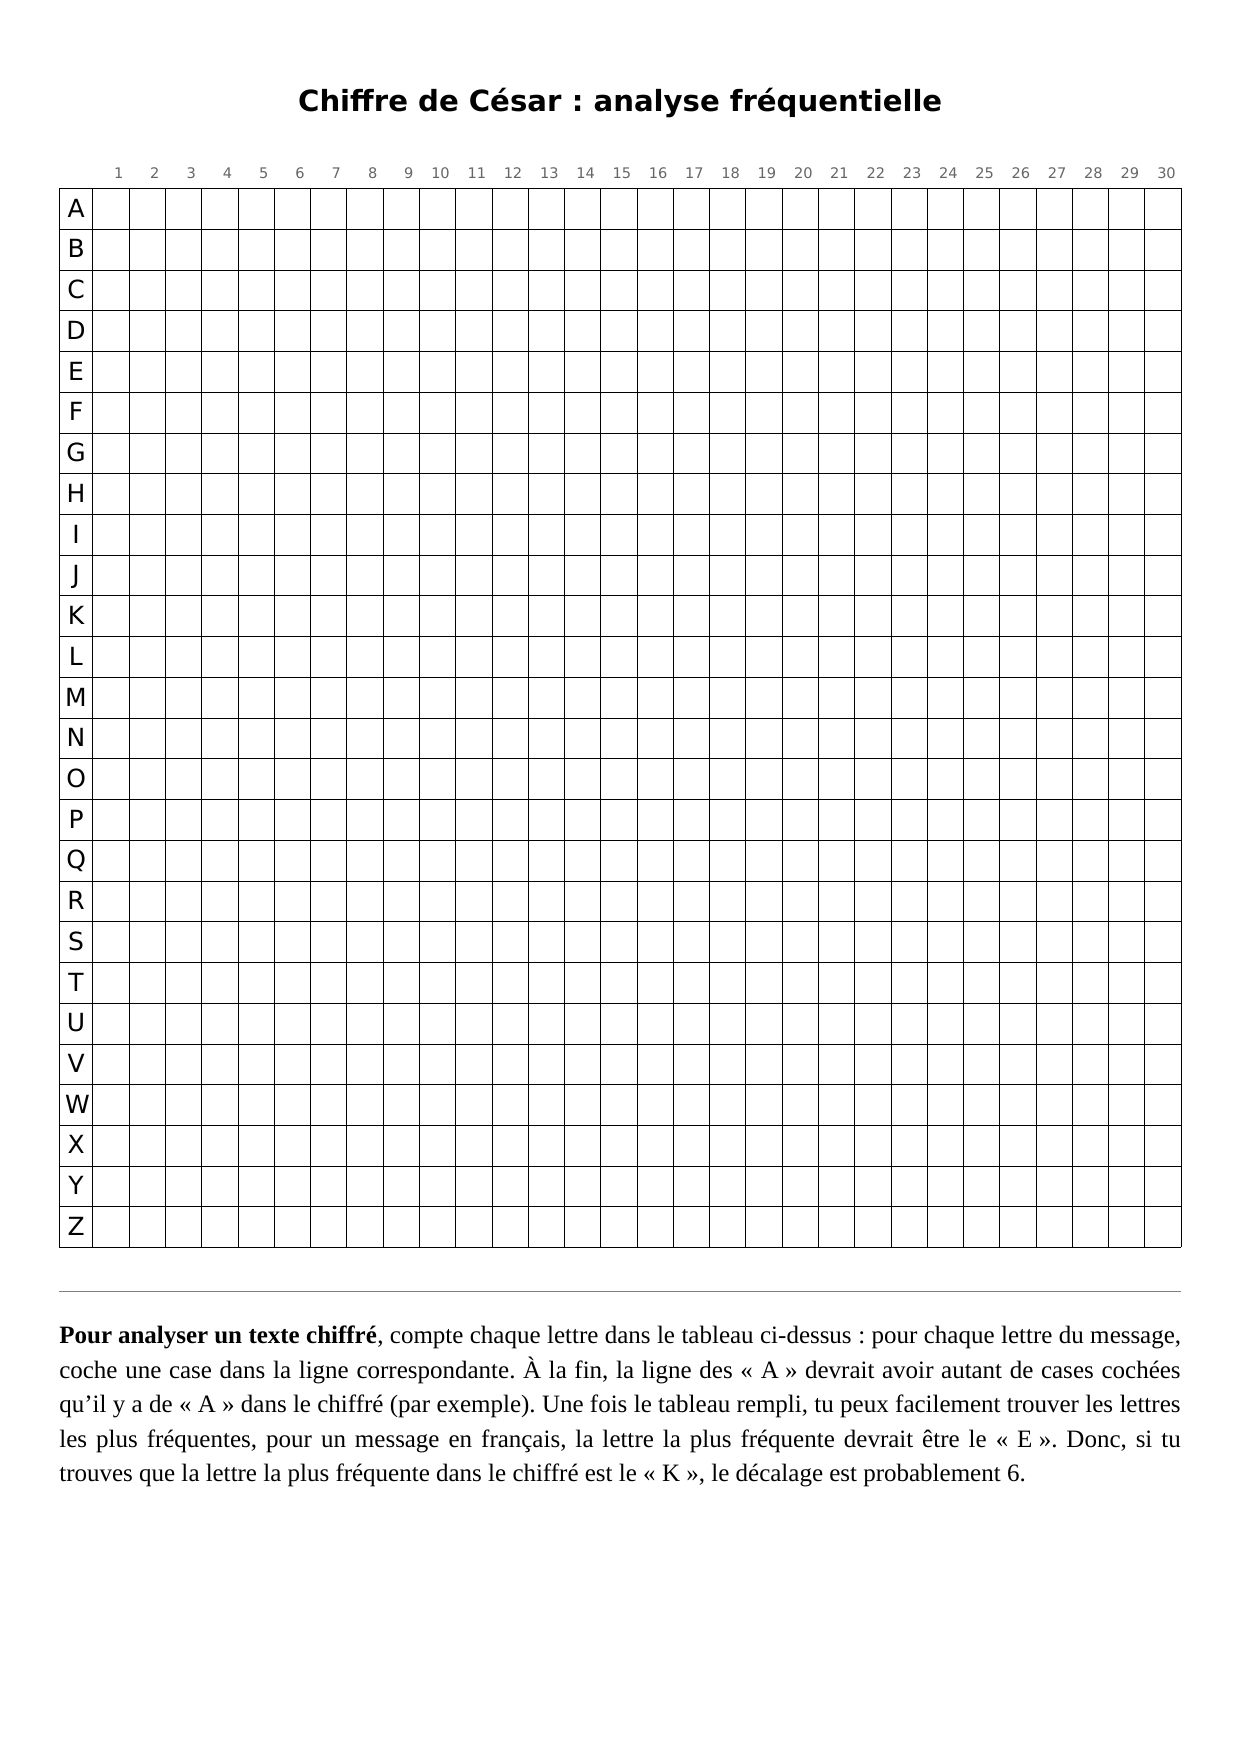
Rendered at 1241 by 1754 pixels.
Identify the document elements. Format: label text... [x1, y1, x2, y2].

table_cell [275, 882, 310, 921]
table_cell [1109, 678, 1144, 718]
table_cell [819, 474, 854, 514]
table_cell [202, 311, 238, 351]
table_cell [1109, 352, 1144, 392]
table_cell [529, 393, 564, 432]
table_cell [239, 882, 274, 921]
table_cell [710, 393, 745, 432]
table_cell [1000, 1085, 1036, 1125]
table_cell [166, 474, 201, 514]
table_cell [928, 271, 963, 310]
table_cell [710, 922, 745, 962]
table_cell [420, 1126, 455, 1166]
table_cell [420, 882, 455, 921]
table_cell [928, 189, 963, 229]
table_cell [166, 678, 201, 718]
table_cell [93, 271, 129, 310]
table_cell [1109, 596, 1144, 636]
table_cell [638, 556, 673, 595]
table_cell [202, 1004, 238, 1043]
table_cell [311, 637, 346, 677]
table_cell H [60, 474, 92, 514]
table_cell [384, 637, 419, 677]
table_cell [1145, 922, 1181, 962]
table_cell [1037, 1167, 1072, 1206]
table_cell [783, 882, 818, 921]
table_cell [384, 1167, 419, 1206]
table_cell [638, 882, 673, 921]
table_cell R [60, 882, 92, 921]
table_header 18 [709, 160, 745, 188]
table_cell [1073, 311, 1108, 351]
table_cell [674, 1207, 709, 1247]
table_cell [420, 230, 455, 269]
table_cell [819, 230, 854, 269]
table_cell [819, 1045, 854, 1084]
table_cell [638, 759, 673, 799]
table_cell [1000, 434, 1036, 473]
table_cell [928, 1126, 963, 1166]
table_cell [1109, 1207, 1144, 1247]
table_cell W [60, 1085, 92, 1125]
table_cell [420, 922, 455, 962]
table_cell [420, 474, 455, 514]
table_cell [456, 759, 492, 799]
table_cell [601, 1167, 637, 1206]
table_cell [529, 678, 564, 718]
table_header 30 [1145, 160, 1181, 188]
table_cell [964, 434, 999, 473]
table_cell [347, 882, 383, 921]
table_cell [384, 1126, 419, 1166]
table_cell [275, 230, 310, 269]
table_cell [1073, 963, 1108, 1003]
table_cell [710, 352, 745, 392]
table_cell [1109, 189, 1144, 229]
table_cell [1037, 230, 1072, 269]
table_cell [1145, 678, 1181, 718]
table_cell [565, 352, 600, 392]
table_cell [783, 1126, 818, 1166]
table_cell [420, 678, 455, 718]
table_cell [93, 759, 129, 799]
table_header 6 [274, 160, 310, 188]
table_cell [1145, 1207, 1181, 1247]
table_cell [239, 434, 274, 473]
table_cell [493, 434, 528, 473]
table_cell [130, 189, 165, 229]
table_cell [710, 800, 745, 840]
table_cell [166, 841, 201, 881]
table_cell G [60, 434, 92, 473]
table_cell [746, 271, 782, 310]
table_cell [1000, 922, 1036, 962]
table_cell [601, 556, 637, 595]
table_cell [638, 1207, 673, 1247]
table_cell [384, 678, 419, 718]
table_cell [819, 352, 854, 392]
table_cell [456, 556, 492, 595]
table_cell P [60, 800, 92, 840]
table_cell [202, 800, 238, 840]
table_cell [1073, 434, 1108, 473]
table_cell [493, 1126, 528, 1166]
table_cell [674, 637, 709, 677]
table_cell [892, 434, 927, 473]
table_cell [892, 800, 927, 840]
table_cell [601, 393, 637, 432]
table_cell [746, 800, 782, 840]
table_header 9 [383, 160, 419, 188]
table_cell [275, 393, 310, 432]
table_cell [456, 393, 492, 432]
table_cell [93, 474, 129, 514]
table_cell [93, 922, 129, 962]
table_cell [638, 596, 673, 636]
table_cell Y [60, 1167, 92, 1206]
table_cell [275, 637, 310, 677]
table_cell [783, 230, 818, 269]
table_cell [166, 963, 201, 1003]
table_cell [1073, 556, 1108, 595]
table_cell [855, 759, 891, 799]
table_cell [710, 759, 745, 799]
table_cell [964, 311, 999, 351]
table_cell [93, 393, 129, 432]
table_cell [928, 434, 963, 473]
table_cell [1073, 515, 1108, 555]
table_cell [384, 882, 419, 921]
table_cell [130, 515, 165, 555]
table_cell [311, 230, 346, 269]
table_cell [601, 311, 637, 351]
table_cell [130, 596, 165, 636]
table_cell [420, 637, 455, 677]
table_header 15 [600, 160, 637, 188]
table_cell [819, 1126, 854, 1166]
table_header 29 [1108, 160, 1144, 188]
table_cell [493, 841, 528, 881]
table_cell [565, 841, 600, 881]
table_cell [783, 841, 818, 881]
table_cell [565, 637, 600, 677]
table_cell [892, 637, 927, 677]
table_cell [710, 882, 745, 921]
table_cell [275, 474, 310, 514]
table_cell [347, 1004, 383, 1043]
table_cell [928, 922, 963, 962]
table_cell [892, 352, 927, 392]
table_cell [892, 719, 927, 758]
table_cell [710, 1126, 745, 1166]
table_cell [638, 963, 673, 1003]
table_cell [928, 841, 963, 881]
table_cell [456, 963, 492, 1003]
table_header 5 [238, 160, 274, 188]
table_cell [565, 678, 600, 718]
table_cell [1109, 434, 1144, 473]
table_cell [819, 678, 854, 718]
table_cell [1073, 841, 1108, 881]
table_cell [1037, 800, 1072, 840]
table_cell [1109, 1004, 1144, 1043]
table_cell [601, 1004, 637, 1043]
table_cell [529, 882, 564, 921]
table_cell [746, 474, 782, 514]
table_cell [638, 189, 673, 229]
table_cell [130, 271, 165, 310]
table_cell [1109, 922, 1144, 962]
table_cell [746, 841, 782, 881]
table_cell [311, 352, 346, 392]
table_cell [166, 189, 201, 229]
table_cell [275, 352, 310, 392]
table_cell [746, 434, 782, 473]
table_cell [1145, 637, 1181, 677]
table_cell [130, 678, 165, 718]
table_cell [529, 637, 564, 677]
table_cell [638, 434, 673, 473]
table_cell [166, 1126, 201, 1166]
table_cell [1145, 719, 1181, 758]
table_cell [928, 1004, 963, 1043]
table_cell [638, 515, 673, 555]
table_cell [202, 1045, 238, 1084]
table_cell [928, 1085, 963, 1125]
table_cell [1073, 759, 1108, 799]
table_cell [1073, 678, 1108, 718]
table_cell [746, 678, 782, 718]
table_cell [674, 963, 709, 1003]
table_cell [746, 922, 782, 962]
table_cell [130, 963, 165, 1003]
table_cell [855, 474, 891, 514]
table_cell [892, 882, 927, 921]
table_cell E [60, 352, 92, 392]
table_cell [1073, 1126, 1108, 1166]
table_cell [1073, 596, 1108, 636]
table_cell [1000, 719, 1036, 758]
table_cell [638, 1126, 673, 1166]
table_cell [674, 882, 709, 921]
table_cell [202, 434, 238, 473]
table_cell [275, 515, 310, 555]
table_cell [964, 352, 999, 392]
table_cell [674, 556, 709, 595]
table_cell [93, 556, 129, 595]
table_cell [384, 841, 419, 881]
table_header [59, 160, 92, 188]
table_cell F [60, 393, 92, 432]
table_cell [93, 1207, 129, 1247]
table_cell [928, 515, 963, 555]
table_cell [783, 434, 818, 473]
table_cell [638, 1045, 673, 1084]
table_cell [202, 841, 238, 881]
table_cell [964, 882, 999, 921]
table_cell [601, 1045, 637, 1084]
table_cell [638, 393, 673, 432]
table_cell [674, 189, 709, 229]
table_cell [1000, 759, 1036, 799]
table_header 3 [165, 160, 201, 188]
table_header 14 [564, 160, 600, 188]
table_cell [710, 230, 745, 269]
table_cell [710, 637, 745, 677]
table_cell [166, 352, 201, 392]
table_cell [384, 1045, 419, 1084]
table_cell [746, 963, 782, 1003]
table_cell [892, 474, 927, 514]
table_cell [420, 841, 455, 881]
table_cell [493, 515, 528, 555]
table_cell [130, 882, 165, 921]
table_cell [892, 596, 927, 636]
table_header 10 [419, 160, 455, 188]
table_cell I [60, 515, 92, 555]
table_cell [275, 1126, 310, 1166]
table_cell [1000, 189, 1036, 229]
table_cell [964, 963, 999, 1003]
table_cell [384, 474, 419, 514]
table_cell [565, 596, 600, 636]
table_cell [275, 719, 310, 758]
table_cell [855, 596, 891, 636]
table_cell [783, 800, 818, 840]
table_cell [529, 963, 564, 1003]
table_cell [892, 1004, 927, 1043]
table_cell [493, 311, 528, 351]
text Pour analyser un texte chiffré, compte chaque lettre dans le tableau ci-dessus : pour chaque lettre du message, coche une case dans la ligne correspondante. À la fin, la ligne des « A » devrait avoir autant de cases cochées qu’il y a de « A » dans le chiffré (par exemple). Une fois le tableau rempli, tu peux facilement trouver les lettres les plus fréquentes, pour un message en français, la lettre la plus fréquente devrait être le « E ». Donc, si tu trouves que la lettre la plus fréquente dans le chiffré est le « K », le décalage est probablement 6. [59, 1321, 1181, 1487]
table_header 27 [1036, 160, 1072, 188]
table_cell [783, 311, 818, 351]
table_cell [892, 189, 927, 229]
table_cell [783, 637, 818, 677]
table_cell [384, 311, 419, 351]
table_cell [529, 230, 564, 269]
table_cell [928, 882, 963, 921]
table_cell [239, 556, 274, 595]
table_cell [855, 1167, 891, 1206]
table_cell [384, 556, 419, 595]
table_cell [964, 678, 999, 718]
table_cell [674, 1126, 709, 1166]
table_cell [130, 434, 165, 473]
table_cell [1073, 271, 1108, 310]
table_cell [819, 800, 854, 840]
table_cell [130, 1004, 165, 1043]
table_cell [1073, 1045, 1108, 1084]
table_cell [130, 556, 165, 595]
table_cell [275, 189, 310, 229]
table_cell [855, 963, 891, 1003]
table_cell [783, 556, 818, 595]
table_cell [1000, 230, 1036, 269]
table_cell [239, 1085, 274, 1125]
table_cell [529, 1004, 564, 1043]
table_cell [565, 311, 600, 351]
table_cell [601, 1085, 637, 1125]
table_header 25 [963, 160, 999, 188]
table_cell [1037, 1004, 1072, 1043]
table_cell [384, 800, 419, 840]
table_cell [493, 393, 528, 432]
table_cell [529, 596, 564, 636]
table_cell [674, 800, 709, 840]
table_cell [1000, 596, 1036, 636]
table_cell [420, 800, 455, 840]
table_cell [239, 1167, 274, 1206]
table_cell [93, 963, 129, 1003]
table_cell [1073, 393, 1108, 432]
table_cell [384, 230, 419, 269]
table_cell [892, 922, 927, 962]
table_cell [1037, 556, 1072, 595]
table_cell [638, 1085, 673, 1125]
table_cell [855, 515, 891, 555]
table_cell [384, 1085, 419, 1125]
table_cell [1145, 800, 1181, 840]
table_cell [93, 637, 129, 677]
table_cell [1000, 841, 1036, 881]
table_cell [783, 515, 818, 555]
table_cell [456, 311, 492, 351]
table_cell [311, 434, 346, 473]
table_cell [783, 596, 818, 636]
table_cell [493, 352, 528, 392]
table_cell Z [60, 1207, 92, 1247]
table_cell [311, 1085, 346, 1125]
table_cell [928, 637, 963, 677]
table_cell [964, 719, 999, 758]
table_cell [93, 1167, 129, 1206]
table_cell [493, 637, 528, 677]
table_cell [456, 474, 492, 514]
table_cell [275, 922, 310, 962]
table_cell [275, 1085, 310, 1125]
table_cell [347, 637, 383, 677]
table_cell [93, 1004, 129, 1043]
table_cell [420, 1085, 455, 1125]
table_cell [456, 189, 492, 229]
table_cell [347, 352, 383, 392]
table_cell [456, 515, 492, 555]
table_header 16 [637, 160, 673, 188]
table_cell [892, 963, 927, 1003]
table_cell [855, 434, 891, 473]
table_cell [311, 1167, 346, 1206]
table_cell [565, 963, 600, 1003]
table_cell [1145, 434, 1181, 473]
table_cell [565, 882, 600, 921]
table_cell [202, 515, 238, 555]
table_cell [928, 759, 963, 799]
table_cell [855, 230, 891, 269]
table_cell [855, 719, 891, 758]
table_cell [420, 271, 455, 310]
table_cell [456, 352, 492, 392]
table_cell [93, 800, 129, 840]
table_cell [892, 515, 927, 555]
table_cell [565, 1207, 600, 1247]
table_cell [674, 1167, 709, 1206]
table_cell [928, 800, 963, 840]
table_cell [1109, 1126, 1144, 1166]
table_cell [130, 393, 165, 432]
table_cell [456, 678, 492, 718]
table_cell [1000, 800, 1036, 840]
table_cell [746, 556, 782, 595]
table_cell [819, 882, 854, 921]
table_cell [347, 759, 383, 799]
table_cell [456, 596, 492, 636]
table_cell [202, 1167, 238, 1206]
table_cell [783, 963, 818, 1003]
table_cell [565, 1085, 600, 1125]
table_cell [202, 759, 238, 799]
table_cell [202, 474, 238, 514]
table_cell [456, 434, 492, 473]
table_cell [1037, 352, 1072, 392]
table_cell [964, 800, 999, 840]
table_cell [275, 271, 310, 310]
table_cell J [60, 556, 92, 595]
table_cell [130, 637, 165, 677]
table_cell [819, 1207, 854, 1247]
table_cell [130, 841, 165, 881]
table_cell [746, 393, 782, 432]
table_cell [1145, 1126, 1181, 1166]
table_cell [347, 515, 383, 555]
table_cell [601, 800, 637, 840]
table_cell [130, 1045, 165, 1084]
table_cell [638, 352, 673, 392]
table_cell [130, 719, 165, 758]
table_cell V [60, 1045, 92, 1084]
table_cell [638, 230, 673, 269]
table_cell [275, 678, 310, 718]
table_cell [565, 393, 600, 432]
table_cell [565, 189, 600, 229]
table_cell [493, 882, 528, 921]
table_cell [1000, 1004, 1036, 1043]
table_cell [964, 596, 999, 636]
table_cell [275, 759, 310, 799]
table_cell [638, 271, 673, 310]
table_cell [166, 311, 201, 351]
table_cell [819, 1085, 854, 1125]
table_cell M [60, 678, 92, 718]
table_cell [239, 1207, 274, 1247]
table_cell [638, 637, 673, 677]
table_cell [674, 1004, 709, 1043]
table_cell [819, 189, 854, 229]
table_cell [93, 352, 129, 392]
table_cell [964, 271, 999, 310]
table_cell [746, 230, 782, 269]
table_cell [1000, 393, 1036, 432]
table_cell [819, 311, 854, 351]
table_cell [1073, 1167, 1108, 1206]
table_cell [855, 271, 891, 310]
table_cell [819, 922, 854, 962]
table_cell [347, 189, 383, 229]
table_cell [819, 393, 854, 432]
table_cell [456, 800, 492, 840]
table_cell [601, 596, 637, 636]
table_cell [529, 841, 564, 881]
table_cell [1145, 963, 1181, 1003]
table_cell [1000, 1126, 1036, 1166]
table_cell [746, 719, 782, 758]
table_cell [420, 963, 455, 1003]
table_cell [928, 352, 963, 392]
table_cell [493, 678, 528, 718]
table_cell [202, 678, 238, 718]
table_cell [420, 556, 455, 595]
table_cell [964, 1126, 999, 1166]
table_cell [1109, 882, 1144, 921]
table_cell [239, 352, 274, 392]
table_cell [93, 230, 129, 269]
table_cell [202, 963, 238, 1003]
table_cell [130, 1085, 165, 1125]
table_cell [819, 556, 854, 595]
table_cell [420, 393, 455, 432]
table_cell [311, 393, 346, 432]
table_cell [202, 271, 238, 310]
table_cell [855, 800, 891, 840]
table_cell [166, 922, 201, 962]
table_cell [565, 800, 600, 840]
table_cell [819, 515, 854, 555]
table_cell [202, 637, 238, 677]
table_cell [1109, 474, 1144, 514]
table_cell [420, 189, 455, 229]
table_cell [1037, 1085, 1072, 1125]
table_cell [347, 556, 383, 595]
table_cell [166, 230, 201, 269]
table_cell [239, 1004, 274, 1043]
table_cell [1145, 189, 1181, 229]
table_cell [311, 922, 346, 962]
table_cell [202, 1126, 238, 1166]
table_cell [1145, 1004, 1181, 1043]
table_cell [1037, 189, 1072, 229]
table_cell [746, 1085, 782, 1125]
table_cell [710, 311, 745, 351]
table_cell [1000, 474, 1036, 514]
table_cell [384, 515, 419, 555]
table_cell [855, 841, 891, 881]
table_cell [1145, 882, 1181, 921]
table_cell [130, 1207, 165, 1247]
table_cell [311, 759, 346, 799]
table_cell [601, 841, 637, 881]
table_cell [166, 882, 201, 921]
table_cell [710, 515, 745, 555]
table_cell [1037, 515, 1072, 555]
table_cell [928, 230, 963, 269]
table_cell [347, 393, 383, 432]
table_cell [674, 311, 709, 351]
table_cell [1073, 1207, 1108, 1247]
table_cell [601, 515, 637, 555]
table_cell [601, 434, 637, 473]
table_cell [239, 759, 274, 799]
table_cell [746, 1004, 782, 1043]
table_cell T [60, 963, 92, 1003]
table_cell [565, 556, 600, 595]
table_cell [746, 1126, 782, 1166]
table_cell [638, 922, 673, 962]
table_cell [674, 352, 709, 392]
table_cell [892, 1045, 927, 1084]
table_cell [1073, 882, 1108, 921]
table_cell [565, 1126, 600, 1166]
table_cell [347, 1167, 383, 1206]
table_cell [275, 1167, 310, 1206]
table_header 12 [492, 160, 528, 188]
table_cell [347, 1207, 383, 1247]
table_cell [1073, 474, 1108, 514]
table_cell [1037, 922, 1072, 962]
table_cell [1073, 800, 1108, 840]
table_cell [1000, 556, 1036, 595]
table_cell [674, 474, 709, 514]
table_cell [1145, 474, 1181, 514]
table_cell [166, 434, 201, 473]
table_cell [529, 474, 564, 514]
table_cell [819, 963, 854, 1003]
table_cell [420, 1004, 455, 1043]
table_cell [347, 230, 383, 269]
table_cell [130, 352, 165, 392]
table_cell [1109, 719, 1144, 758]
table_cell [855, 311, 891, 351]
table_cell [892, 271, 927, 310]
table_cell [855, 189, 891, 229]
table_cell [565, 230, 600, 269]
table_cell C [60, 271, 92, 310]
table_cell [928, 1167, 963, 1206]
table_cell [964, 1085, 999, 1125]
table_cell [1109, 963, 1144, 1003]
table_cell [384, 434, 419, 473]
table_cell [239, 515, 274, 555]
table_cell [202, 882, 238, 921]
table_cell [202, 352, 238, 392]
table_cell [1037, 759, 1072, 799]
table_cell [130, 1126, 165, 1166]
table_cell [674, 1085, 709, 1125]
table_cell [674, 230, 709, 269]
table_cell [93, 189, 129, 229]
table_cell [819, 841, 854, 881]
table_cell [130, 230, 165, 269]
table_cell [819, 434, 854, 473]
table_cell [964, 922, 999, 962]
table_cell [819, 759, 854, 799]
table_cell [565, 515, 600, 555]
table_cell [710, 841, 745, 881]
table_cell [529, 1085, 564, 1125]
table_cell [93, 882, 129, 921]
table_cell [855, 1045, 891, 1084]
table_cell [1000, 515, 1036, 555]
table_cell [674, 393, 709, 432]
table_cell [202, 189, 238, 229]
table_cell [529, 1045, 564, 1084]
table_cell [93, 596, 129, 636]
table_cell [1073, 719, 1108, 758]
table_cell [746, 1045, 782, 1084]
table_cell [638, 474, 673, 514]
table_cell [1000, 271, 1036, 310]
table_cell [239, 719, 274, 758]
table_cell [1145, 311, 1181, 351]
table_cell [783, 352, 818, 392]
table_cell [239, 311, 274, 351]
table_cell [746, 882, 782, 921]
table_cell [601, 352, 637, 392]
table_cell [892, 311, 927, 351]
table_cell [892, 556, 927, 595]
table_cell [964, 393, 999, 432]
title Chiffre de César : analyse fréquentielle [59, 84, 1181, 118]
table_cell [674, 678, 709, 718]
table_cell [565, 1004, 600, 1043]
table_cell [311, 841, 346, 881]
table_cell [601, 637, 637, 677]
table_cell [529, 1167, 564, 1206]
table_cell [964, 556, 999, 595]
table_cell [529, 352, 564, 392]
table_cell [93, 434, 129, 473]
table_cell [130, 1167, 165, 1206]
table_cell [746, 1167, 782, 1206]
table_cell [783, 1085, 818, 1125]
table_cell [1000, 963, 1036, 1003]
table_cell [493, 189, 528, 229]
table_cell [1109, 637, 1144, 677]
table_cell [456, 1045, 492, 1084]
table_cell [601, 678, 637, 718]
table_cell [746, 311, 782, 351]
table_cell [1145, 596, 1181, 636]
table_cell [1145, 759, 1181, 799]
table_cell [964, 1004, 999, 1043]
table_cell [384, 759, 419, 799]
table_cell [1037, 841, 1072, 881]
table_cell N [60, 719, 92, 758]
table_cell X [60, 1126, 92, 1166]
table_cell [1073, 230, 1108, 269]
table_cell [674, 596, 709, 636]
table_cell [1145, 1045, 1181, 1084]
table_cell [311, 474, 346, 514]
table_cell [710, 1085, 745, 1125]
table_cell [239, 678, 274, 718]
table_cell [964, 189, 999, 229]
table_cell [493, 1167, 528, 1206]
table_cell [928, 678, 963, 718]
table_cell [130, 311, 165, 351]
table_cell [928, 596, 963, 636]
table_cell [746, 352, 782, 392]
table_cell [202, 1207, 238, 1247]
table_header 8 [346, 160, 383, 188]
table_header 7 [310, 160, 346, 188]
table_cell [239, 800, 274, 840]
table_cell [456, 637, 492, 677]
table_header 19 [745, 160, 782, 188]
table_cell [710, 963, 745, 1003]
table_cell S [60, 922, 92, 962]
table_cell [1037, 311, 1072, 351]
table_cell [493, 1004, 528, 1043]
table_cell [710, 1004, 745, 1043]
table_cell [384, 963, 419, 1003]
table_cell [420, 596, 455, 636]
table_cell [855, 556, 891, 595]
table_cell [1037, 1207, 1072, 1247]
table_cell [783, 719, 818, 758]
table_cell [529, 719, 564, 758]
table_cell [1037, 637, 1072, 677]
table_cell [239, 1045, 274, 1084]
table_cell [311, 1126, 346, 1166]
table_cell [674, 841, 709, 881]
table_cell [964, 230, 999, 269]
table_cell [1037, 678, 1072, 718]
table_header 22 [854, 160, 891, 188]
table_cell [311, 271, 346, 310]
table_cell [456, 230, 492, 269]
table_cell [892, 759, 927, 799]
table_cell [493, 1045, 528, 1084]
table_cell [638, 719, 673, 758]
table_cell [456, 1167, 492, 1206]
table_cell [601, 719, 637, 758]
table_cell [456, 1207, 492, 1247]
table_cell [601, 882, 637, 921]
table_cell [311, 556, 346, 595]
table_cell [456, 841, 492, 881]
table_cell [529, 271, 564, 310]
table_cell [166, 393, 201, 432]
table_cell [1000, 311, 1036, 351]
table_cell [166, 515, 201, 555]
table_cell L [60, 637, 92, 677]
table_cell [746, 637, 782, 677]
table_cell [855, 1207, 891, 1247]
table_cell [1037, 474, 1072, 514]
table_cell [638, 1167, 673, 1206]
table_cell [347, 311, 383, 351]
table_cell [275, 841, 310, 881]
table_cell [384, 393, 419, 432]
table_cell [347, 271, 383, 310]
table_cell [601, 922, 637, 962]
table_cell [166, 1085, 201, 1125]
table_cell [311, 963, 346, 1003]
table_cell [384, 596, 419, 636]
table_cell [928, 311, 963, 351]
table_cell [638, 311, 673, 351]
table_cell [166, 596, 201, 636]
table_cell [347, 434, 383, 473]
table_cell [1037, 963, 1072, 1003]
table_cell B [60, 230, 92, 269]
table_cell [1109, 759, 1144, 799]
table_cell [819, 596, 854, 636]
table_cell [239, 271, 274, 310]
table_header 28 [1072, 160, 1108, 188]
table_cell [384, 1004, 419, 1043]
table_cell [1037, 1045, 1072, 1084]
table_header 4 [201, 160, 238, 188]
table_cell [275, 800, 310, 840]
table_cell [311, 678, 346, 718]
table_cell [166, 1045, 201, 1084]
table_cell [601, 189, 637, 229]
table_cell A [60, 189, 92, 229]
table_cell [529, 189, 564, 229]
table_cell [601, 759, 637, 799]
table_cell [202, 230, 238, 269]
table_cell [1109, 393, 1144, 432]
table_cell [311, 1045, 346, 1084]
table_cell [819, 1167, 854, 1206]
table_cell [565, 271, 600, 310]
table_cell [783, 678, 818, 718]
table_cell [529, 922, 564, 962]
table_cell [239, 393, 274, 432]
table_cell [166, 719, 201, 758]
table_cell [1145, 1167, 1181, 1206]
table_cell [166, 759, 201, 799]
table_cell [166, 271, 201, 310]
table_cell [601, 963, 637, 1003]
table_cell [239, 922, 274, 962]
table_cell [347, 474, 383, 514]
table_header 20 [782, 160, 818, 188]
table_cell [1109, 1085, 1144, 1125]
table_cell [783, 271, 818, 310]
table_cell [93, 1126, 129, 1166]
table_cell [493, 230, 528, 269]
table_cell [130, 474, 165, 514]
table_cell [493, 1207, 528, 1247]
table_cell [710, 556, 745, 595]
table_cell [892, 841, 927, 881]
table_header 26 [999, 160, 1036, 188]
table_cell [892, 1085, 927, 1125]
table_cell [347, 719, 383, 758]
table_cell [783, 1045, 818, 1084]
table_cell [1109, 271, 1144, 310]
table_cell [493, 596, 528, 636]
table_cell [964, 1045, 999, 1084]
table_cell [493, 719, 528, 758]
table_cell [855, 922, 891, 962]
table_cell [311, 1004, 346, 1043]
table_cell [529, 556, 564, 595]
table_cell [275, 1045, 310, 1084]
table_header 1 [93, 160, 129, 188]
table_cell [964, 1167, 999, 1206]
table_cell [964, 759, 999, 799]
table_cell [1109, 800, 1144, 840]
table_cell [1073, 1004, 1108, 1043]
table_cell [239, 189, 274, 229]
table_header 24 [927, 160, 963, 188]
table_cell [384, 352, 419, 392]
table_cell [710, 474, 745, 514]
table_cell [855, 882, 891, 921]
table_cell [493, 963, 528, 1003]
table_cell [93, 515, 129, 555]
table_cell [710, 678, 745, 718]
table_cell [529, 515, 564, 555]
table_cell [420, 1207, 455, 1247]
table_cell [1145, 230, 1181, 269]
table_cell [601, 1126, 637, 1166]
table_cell [275, 311, 310, 351]
table_cell [746, 189, 782, 229]
table_cell [311, 596, 346, 636]
table_cell [275, 596, 310, 636]
table_cell [1145, 1085, 1181, 1125]
table_cell [674, 759, 709, 799]
table_cell [746, 1207, 782, 1247]
table_cell [892, 1167, 927, 1206]
table_cell [710, 1045, 745, 1084]
table_cell [384, 922, 419, 962]
table_cell [783, 189, 818, 229]
table_cell [456, 1085, 492, 1125]
table_cell [783, 1207, 818, 1247]
table_cell [93, 311, 129, 351]
table_cell [783, 759, 818, 799]
table_cell [347, 1085, 383, 1125]
table_cell [819, 1004, 854, 1043]
table_cell [93, 1085, 129, 1125]
table_cell [638, 800, 673, 840]
table_cell [529, 759, 564, 799]
table_cell [275, 556, 310, 595]
table_cell [384, 271, 419, 310]
table_cell [1000, 678, 1036, 718]
table_cell [529, 1207, 564, 1247]
table_cell [202, 719, 238, 758]
table_cell [855, 1126, 891, 1166]
table_cell [347, 922, 383, 962]
table_cell [1073, 637, 1108, 677]
table_cell [1145, 393, 1181, 432]
table_cell [746, 596, 782, 636]
table_header 17 [673, 160, 709, 188]
table_cell [565, 434, 600, 473]
table_cell [384, 1207, 419, 1247]
table_cell [855, 678, 891, 718]
table_header 13 [528, 160, 564, 188]
table_cell [420, 1045, 455, 1084]
table_header 2 [129, 160, 165, 188]
table_cell [638, 841, 673, 881]
table_cell [456, 922, 492, 962]
table_cell [456, 271, 492, 310]
table_cell [239, 596, 274, 636]
table_cell [783, 1167, 818, 1206]
table_cell [275, 963, 310, 1003]
table_cell [1037, 719, 1072, 758]
table_cell [130, 922, 165, 962]
table_cell [892, 230, 927, 269]
table_cell [1037, 271, 1072, 310]
table_cell [166, 637, 201, 677]
table_cell [529, 1126, 564, 1166]
table_cell Q [60, 841, 92, 881]
table_cell [746, 515, 782, 555]
table_cell [384, 189, 419, 229]
table_cell [311, 1207, 346, 1247]
table_cell [1000, 882, 1036, 921]
table_cell [239, 1126, 274, 1166]
table_cell [819, 719, 854, 758]
table_cell [964, 1207, 999, 1247]
table_cell [819, 637, 854, 677]
table_cell [928, 963, 963, 1003]
table_cell [928, 474, 963, 514]
table_cell [1073, 922, 1108, 962]
table_cell [529, 434, 564, 473]
table_cell [638, 678, 673, 718]
table_cell [674, 922, 709, 962]
table_cell [202, 1085, 238, 1125]
table_cell [1000, 637, 1036, 677]
table_cell [202, 596, 238, 636]
table_cell [493, 800, 528, 840]
table_cell [928, 1207, 963, 1247]
table_cell [855, 393, 891, 432]
table_cell [420, 1167, 455, 1206]
table_header 23 [891, 160, 927, 188]
table_cell [710, 271, 745, 310]
table_header 11 [455, 160, 492, 188]
table_cell [493, 271, 528, 310]
table_cell [601, 1207, 637, 1247]
table_cell [964, 637, 999, 677]
table_cell [166, 556, 201, 595]
table_cell [347, 841, 383, 881]
table_cell [311, 800, 346, 840]
table_cell [1145, 841, 1181, 881]
table_cell [239, 841, 274, 881]
table_cell [892, 393, 927, 432]
table_cell [311, 189, 346, 229]
table_cell [855, 1004, 891, 1043]
table_cell [710, 596, 745, 636]
table_cell [239, 230, 274, 269]
table_cell [311, 719, 346, 758]
table_cell [347, 1045, 383, 1084]
table_cell [202, 556, 238, 595]
table_cell [420, 515, 455, 555]
table_cell [1145, 352, 1181, 392]
table_cell [1073, 189, 1108, 229]
table_cell [710, 189, 745, 229]
table_cell [93, 678, 129, 718]
table_cell [93, 841, 129, 881]
table_cell [565, 474, 600, 514]
table_cell [493, 759, 528, 799]
table_cell [601, 271, 637, 310]
table_cell [565, 1167, 600, 1206]
table_cell [1037, 882, 1072, 921]
table_cell [674, 1045, 709, 1084]
table_cell [493, 922, 528, 962]
table_cell [347, 963, 383, 1003]
table_cell [1109, 556, 1144, 595]
table_cell [928, 719, 963, 758]
table_cell [1073, 1085, 1108, 1125]
table_cell [1037, 393, 1072, 432]
table_cell [783, 474, 818, 514]
table_cell [710, 719, 745, 758]
table_cell [275, 1004, 310, 1043]
table_cell [347, 800, 383, 840]
table_cell [638, 1004, 673, 1043]
table_cell [674, 271, 709, 310]
table_cell [710, 1167, 745, 1206]
table_cell [456, 1004, 492, 1043]
table_cell [783, 922, 818, 962]
table_cell [311, 311, 346, 351]
table_cell [130, 800, 165, 840]
table_cell [420, 311, 455, 351]
table_cell [1000, 1167, 1036, 1206]
table_cell [1000, 1207, 1036, 1247]
table_cell [1037, 1126, 1072, 1166]
table_cell [420, 352, 455, 392]
table_cell [1145, 271, 1181, 310]
table_cell O [60, 759, 92, 799]
table_cell [565, 922, 600, 962]
table_cell [1109, 841, 1144, 881]
table_cell [783, 1004, 818, 1043]
table_cell [674, 434, 709, 473]
table_cell [347, 596, 383, 636]
table_cell [311, 882, 346, 921]
table_cell [928, 556, 963, 595]
table_cell [275, 1207, 310, 1247]
table_cell [710, 434, 745, 473]
table_cell [311, 515, 346, 555]
table_cell U [60, 1004, 92, 1043]
table_cell [1145, 556, 1181, 595]
table_cell [1037, 434, 1072, 473]
table_cell [456, 882, 492, 921]
table_cell [420, 719, 455, 758]
table_cell [855, 637, 891, 677]
table_cell [892, 1126, 927, 1166]
table_cell [964, 515, 999, 555]
table_cell [1109, 230, 1144, 269]
table_header 21 [818, 160, 854, 188]
table_cell [1109, 515, 1144, 555]
table_cell [202, 922, 238, 962]
table_cell [928, 393, 963, 432]
table_cell [493, 556, 528, 595]
table_cell [166, 1207, 201, 1247]
table_cell [130, 759, 165, 799]
table_cell [239, 474, 274, 514]
table_cell [166, 1167, 201, 1206]
table_cell [855, 352, 891, 392]
table_cell [420, 434, 455, 473]
table_cell [601, 230, 637, 269]
table_cell [1073, 352, 1108, 392]
table_cell [166, 1004, 201, 1043]
table_cell [819, 271, 854, 310]
table_cell K [60, 596, 92, 636]
table_cell [1109, 1045, 1144, 1084]
table_cell [347, 678, 383, 718]
table_cell [964, 841, 999, 881]
table_cell [166, 800, 201, 840]
table_cell [746, 759, 782, 799]
table_cell [93, 719, 129, 758]
table_cell [456, 1126, 492, 1166]
table_cell [456, 719, 492, 758]
table_cell [674, 515, 709, 555]
table_cell [565, 1045, 600, 1084]
table_cell [1037, 596, 1072, 636]
table_cell [347, 1126, 383, 1166]
table_cell [710, 1207, 745, 1247]
table_cell [529, 311, 564, 351]
table_cell [493, 1085, 528, 1125]
table_cell [565, 719, 600, 758]
table_cell [1000, 1045, 1036, 1084]
table_cell [493, 474, 528, 514]
table_cell [928, 1045, 963, 1084]
table_cell [1109, 1167, 1144, 1206]
table_cell [239, 963, 274, 1003]
table_cell [892, 1207, 927, 1247]
table_cell [783, 393, 818, 432]
table_cell [1109, 311, 1144, 351]
table_cell [674, 719, 709, 758]
table_cell [601, 474, 637, 514]
table_cell [93, 1045, 129, 1084]
table_cell [420, 759, 455, 799]
table_cell [565, 759, 600, 799]
table_cell [275, 434, 310, 473]
table_cell [892, 678, 927, 718]
table_cell [529, 800, 564, 840]
table_cell [1145, 515, 1181, 555]
table_cell [855, 1085, 891, 1125]
table_cell [202, 393, 238, 432]
table_cell [964, 474, 999, 514]
table_cell [239, 637, 274, 677]
table_cell D [60, 311, 92, 351]
table_cell [1000, 352, 1036, 392]
table_cell [384, 719, 419, 758]
